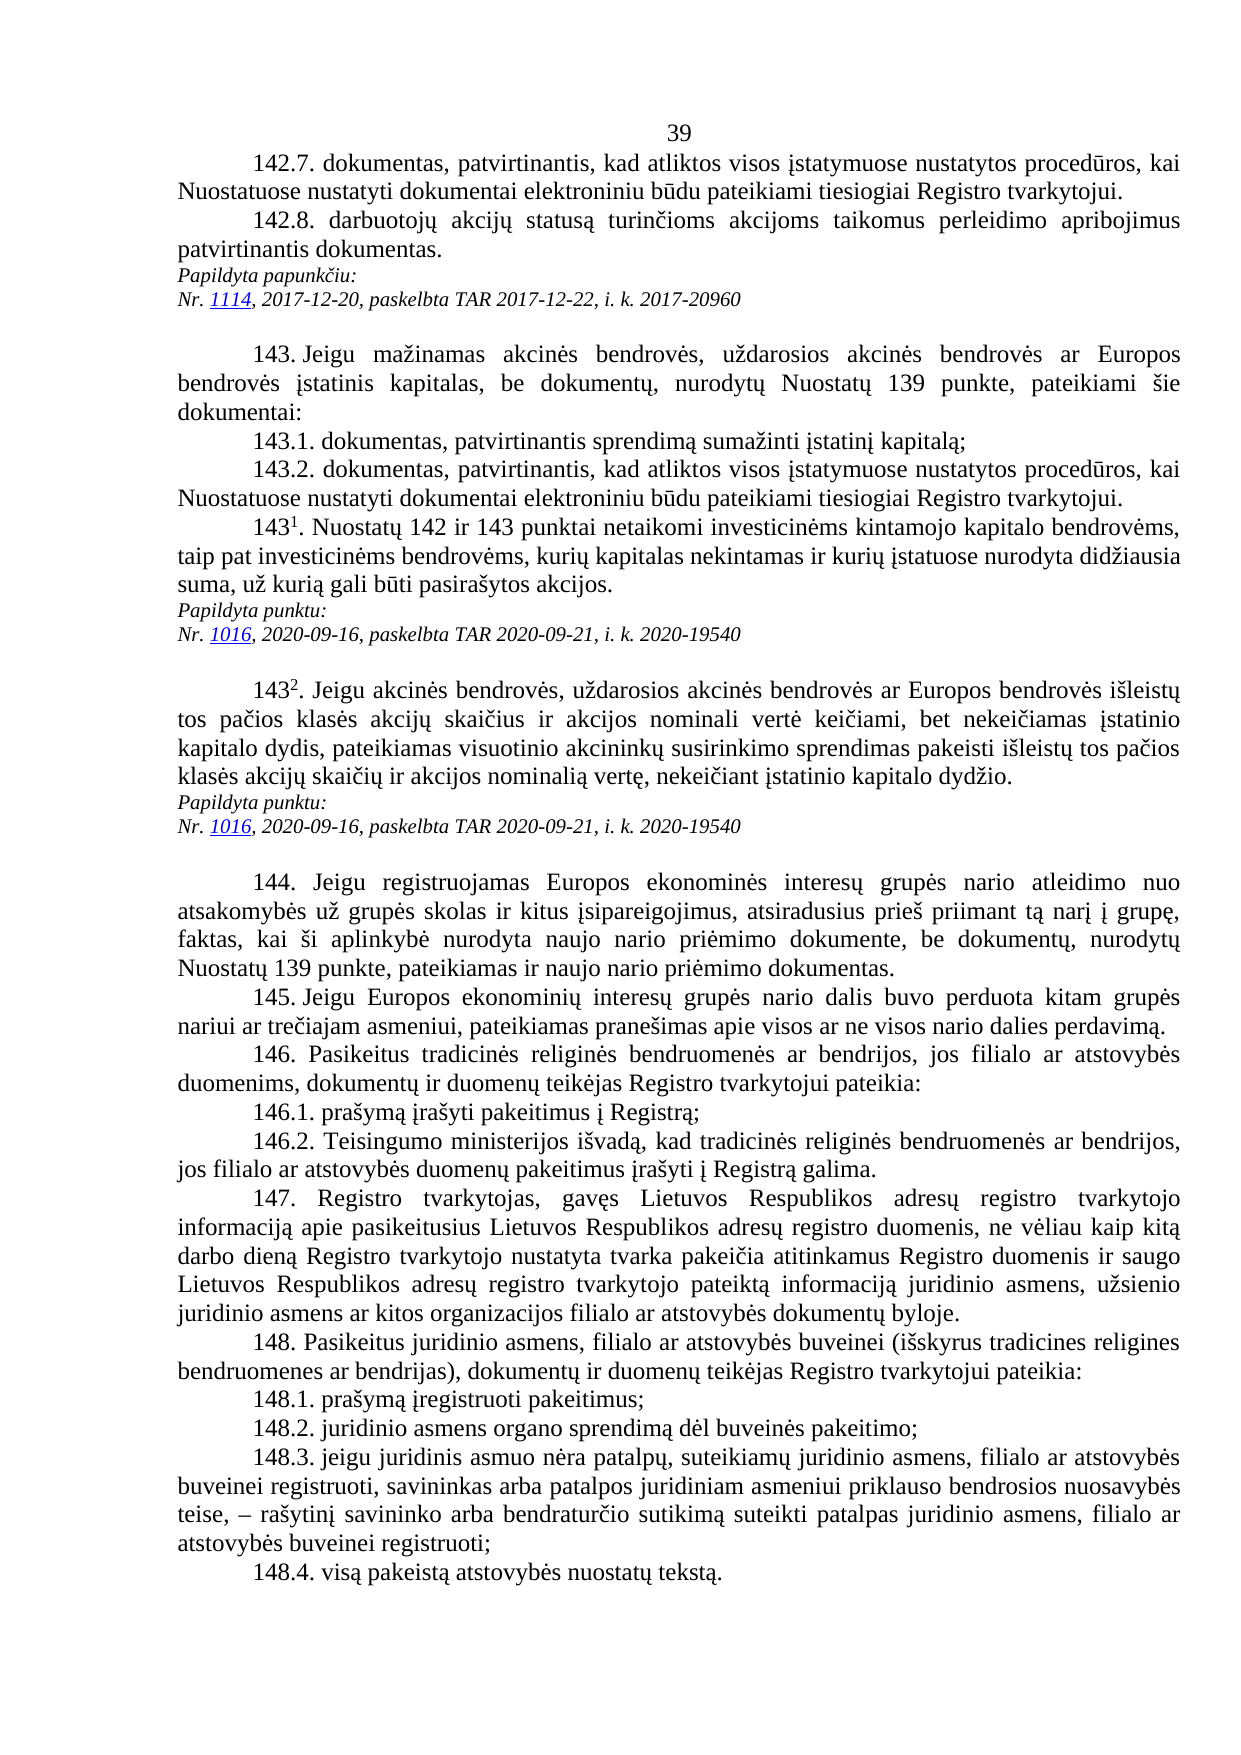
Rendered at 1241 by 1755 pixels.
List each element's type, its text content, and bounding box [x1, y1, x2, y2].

text Papildyta papunkčiu: [177, 263, 1181, 287]
text Nr. 1114, 2017-12-20, paskelbta TAR 2017-12-22, i. k. 2017-20960 [177, 287, 1181, 311]
text 143.2. dokumentas, patvirtinantis, kad atliktos visos įstatymuose nustatytos procedūros, kai Nuostatuose nustatyti dokumentai elektroniniu būdu pateikiami tiesiogiai Registro tvarkytojui. [177, 454, 1181, 512]
text Papildyta punktu: [177, 598, 1181, 622]
text 144. Jeigu registruojamas Europos ekonominės interesų grupės nario atleidimo nuo atsakomybės už grupės skolas ir kitus įsipareigojimus, atsiradusius prieš priimant tą narį į grupę, faktas, kai ši aplinkybė nurodyta naujo nario priėmimo dokumente, be dokumentų, nurodytų Nuostatų 139 punkte, pateikiamas ir naujo nario priėmimo dokumentas. [177, 867, 1181, 982]
text 148.4. visą pakeistą atstovybės nuostatų tekstą. [177, 1557, 1181, 1586]
text 143. Jeigu mažinamas akcinės bendrovės, uždarosios akcinės bendrovės ar Europos bendrovės įstatinis kapitalas, be dokumentų, nurodytų Nuostatų 139 punkte, pateikiami šie dokumentai: [177, 339, 1181, 426]
text Papildyta punktu: [177, 790, 1181, 814]
text 146. Pasikeitus tradicinės religinės bendruomenės ar bendrijos, jos filialo ar atstovybės duomenims, dokumentų ir duomenų teikėjas Registro tvarkytojui pateikia: [177, 1039, 1181, 1097]
text 146.2. Teisingumo ministerijos išvadą, kad tradicinės religinės bendruomenės ar bendrijos, jos filialo ar atstovybės duomenų pakeitimus įrašyti į Registrą galima. [177, 1126, 1181, 1183]
text 142.8. darbuotojų akcijų statusą turinčioms akcijoms taikomus perleidimo apribojimus patvirtinantis dokumentas. [177, 205, 1181, 263]
text 148.1. prašymą įregistruoti pakeitimus; [177, 1384, 1181, 1413]
text 1432. Jeigu akcinės bendrovės, uždarosios akcinės bendrovės ar Europos bendrovės išleistų tos pačios klasės akcijų skaičius ir akcijos nominali vertė keičiami, bet nekeičiamas įstatinio kapitalo dydis, pateikiamas visuotinio akcininkų susirinkimo sprendimas pakeisti išleistų tos pačios klasės akcijų skaičių ir akcijos nominalią vertę, nekeičiant įstatinio kapitalo dydžio. [177, 675, 1181, 790]
text 148. Pasikeitus juridinio asmens, filialo ar atstovybės buveinei (išskyrus tradicines religines bendruomenes ar bendrijas), dokumentų ir duomenų teikėjas Registro tvarkytojui pateikia: [177, 1327, 1181, 1384]
text 143.1. dokumentas, patvirtinantis sprendimą sumažinti įstatinį kapitalą; [177, 426, 1181, 454]
text 147. Registro tvarkytojas, gavęs Lietuvos Respublikos adresų registro tvarkytojo informaciją apie pasikeitusius Lietuvos Respublikos adresų registro duomenis, ne vėliau kaip kitą darbo dieną Registro tvarkytojo nustatyta tvarka pakeičia atitinkamus Registro duomenis ir saugo Lietuvos Respublikos adresų registro tvarkytojo pateiktą informaciją juridinio asmens, užsienio juridinio asmens ar kitos organizacijos filialo ar atstovybės dokumentų byloje. [177, 1183, 1181, 1327]
text Nr. 1016, 2020-09-16, paskelbta TAR 2020-09-21, i. k. 2020-19540 [177, 814, 1181, 838]
text Nr. 1016, 2020-09-16, paskelbta TAR 2020-09-21, i. k. 2020-19540 [177, 622, 1181, 646]
text 1431. Nuostatų 142 ir 143 punktai netaikomi investicinėms kintamojo kapitalo bendrovėms, taip pat investicinėms bendrovėms, kurių kapitalas nekintamas ir kurių įstatuose nurodyta didžiausia suma, už kurią gali būti pasirašytos akcijos. [177, 512, 1181, 598]
text 142.7. dokumentas, patvirtinantis, kad atliktos visos įstatymuose nustatytos procedūros, kai Nuostatuose nustatyti dokumentai elektroniniu būdu pateikiami tiesiogiai Registro tvarkytojui. [177, 148, 1181, 205]
text 145. Jeigu Europos ekonominių interesų grupės nario dalis buvo perduota kitam grupės nariui ar trečiajam asmeniui, pateikiamas pranešimas apie visos ar ne visos nario dalies perdavimą. [177, 982, 1181, 1039]
text 148.2. juridinio asmens organo sprendimą dėl buveinės pakeitimo; [177, 1413, 1181, 1442]
text 146.1. prašymą įrašyti pakeitimus į Registrą; [177, 1097, 1181, 1126]
text 148.3. jeigu juridinis asmuo nėra patalpų, suteikiamų juridinio asmens, filialo ar atstovybės buveinei registruoti, savininkas arba patalpos juridiniam asmeniui priklauso bendrosios nuosavybės teise, – rašytinį savininko arba bendraturčio sutikimą suteikti patalpas juridinio asmens, filialo ar atstovybės buveinei registruoti; [177, 1442, 1181, 1557]
